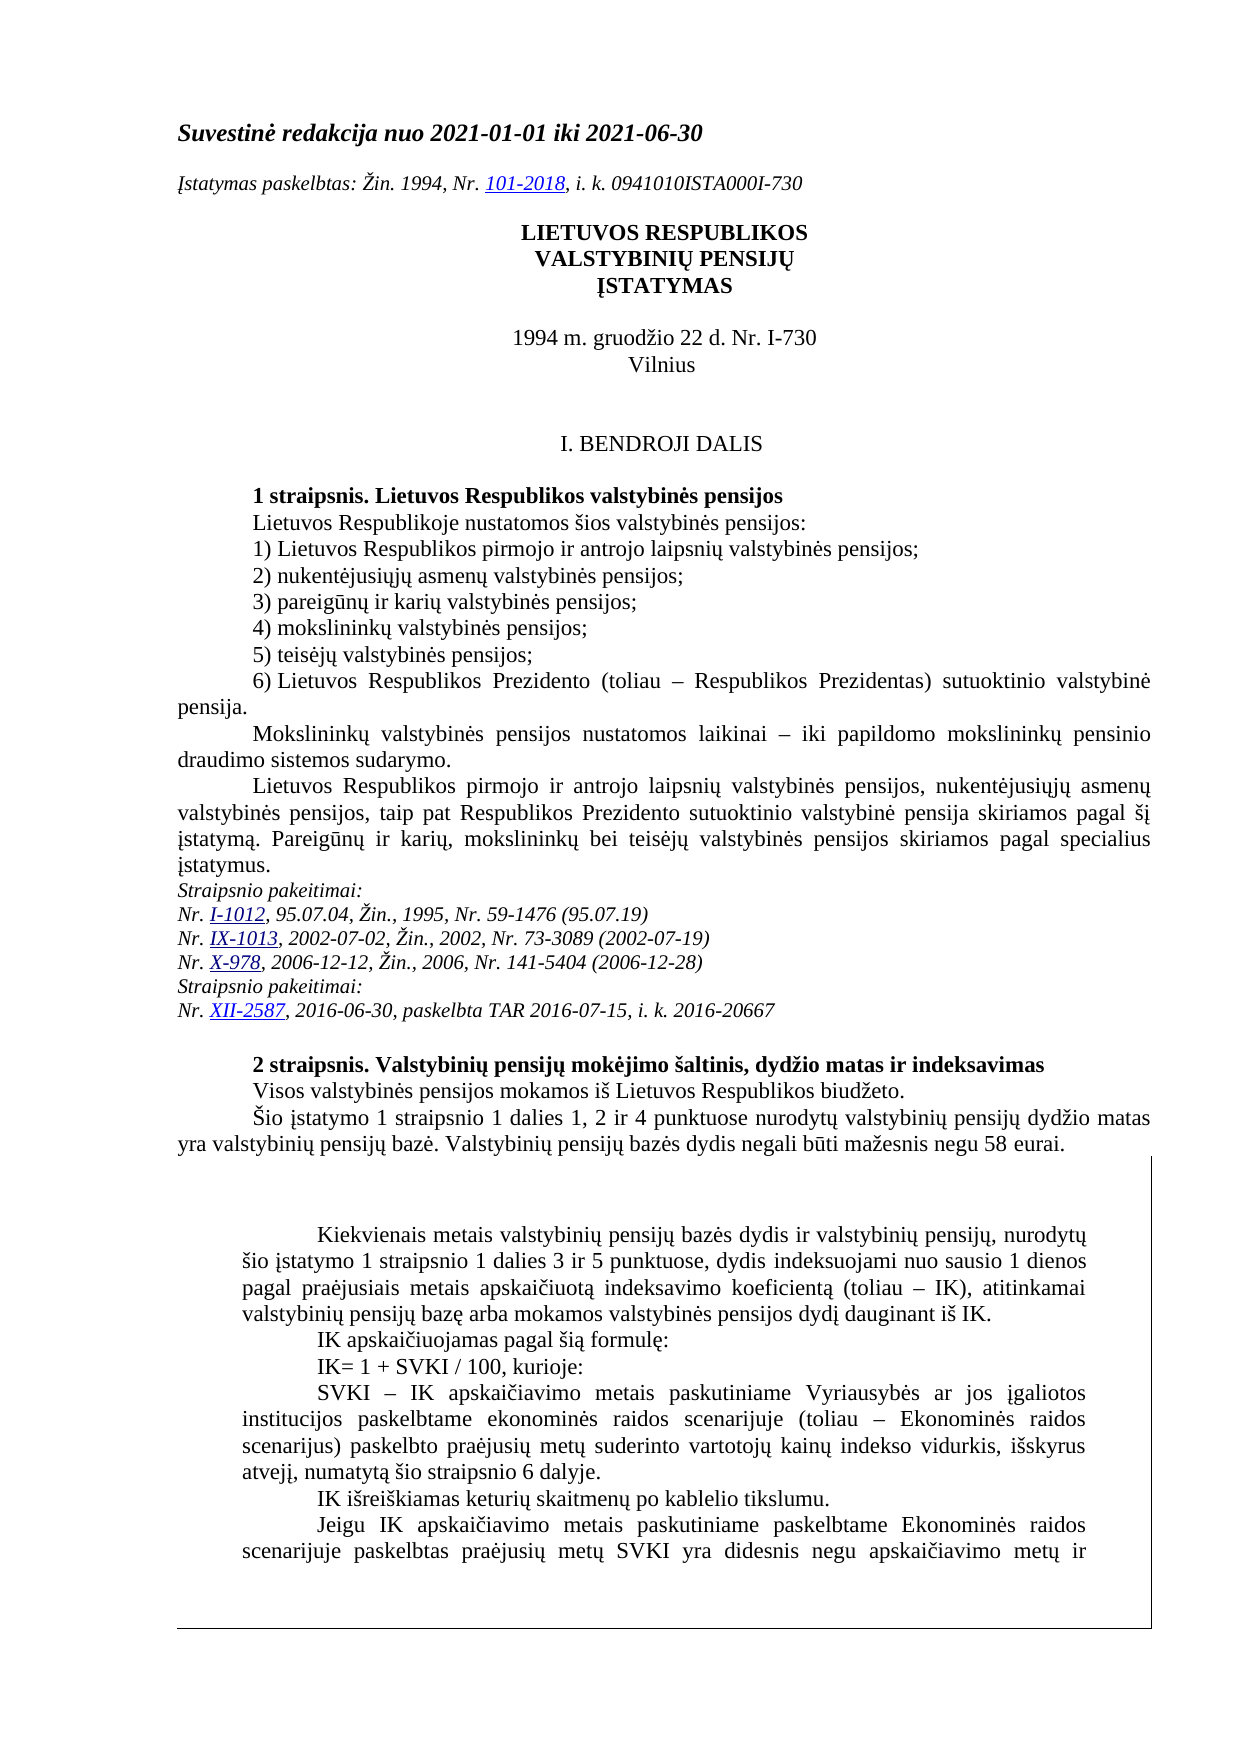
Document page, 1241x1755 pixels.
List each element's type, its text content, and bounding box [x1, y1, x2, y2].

text Suvestinė redakcija nuo 2021-01-01 iki 2021-06-30 [177, 118, 1152, 147]
text Nr. I-1012, 95.07.04, Žin., 1995, Nr. 59-1476 (95.07.19) [177, 902, 1152, 926]
text Nr. XII-2587, 2016-06-30, paskelbta TAR 2016-07-15, i. k. 2016-20667 [177, 998, 1152, 1022]
text LIETUVOS RESPUBLIKOS VALSTYBINIŲ PENSIJŲ ĮSTATYMAS [177, 219, 1152, 298]
text 2) nukentėjusiųjų asmenų valstybinės pensijos; [177, 562, 1152, 588]
text I. BENDROJI DALIS [177, 430, 1152, 456]
text Nr. IX-1013, 2002-07-02, Žin., 2002, Nr. 73-3089 (2002-07-19) [177, 926, 1152, 950]
text Vilnius [177, 351, 1152, 377]
text IK išreiškiamas keturių skaitmenų po kablelio tikslumu. [177, 1484, 1152, 1511]
text Kiekvienais metais valstybinių pensijų bazės dydis ir valstybinių pensijų, nurodytų šio įstatymo 1 straipsnio 1 dalies 3 ir 5 punktuose, dydis indeksuojami nuo sausio 1 dienos pagal praėjusiais metais apskaičiuotą indeksavimo koeficientą (toliau – IK), atitinkamai valstybinių pensijų bazę arba mokamos valstybinės pensijos dydį dauginant iš IK. [177, 1156, 1151, 1326]
text Įstatymas paskelbtas: Žin. 1994, Nr. 101-2018, i. k. 0941010ISTA000I-730 [177, 171, 1152, 195]
text Šio įstatymo 1 straipsnio 1 dalies 1, 2 ir 4 punktuose nurodytų valstybinių pensijų dydžio matas yra valstybinių pensijų bazė. Valstybinių pensijų bazės dydis negali būti mažesnis negu 58 eurai. [177, 1104, 1152, 1156]
text 6) Lietuvos Respublikos Prezidento (toliau – Respublikos Prezidentas) sutuoktinio valstybinė pensija. [177, 667, 1152, 720]
text Lietuvos Respublikoje nustatomos šios valstybinės pensijos: [177, 509, 1152, 535]
text IK= 1 + SVKI / 100, kurioje: [177, 1353, 1151, 1379]
text 1 straipsnis. Lietuvos Respublikos valstybinės pensijos [177, 483, 1152, 509]
text IK apskaičiuojamas pagal šią formulę: [177, 1326, 1151, 1353]
text 1) Lietuvos Respublikos pirmojo ir antrojo laipsnių valstybinės pensijos; [177, 535, 1152, 562]
text 5) teisėjų valstybinės pensijos; [177, 641, 1152, 667]
text 3) pareigūnų ir karių valstybinės pensijos; [177, 588, 1152, 614]
text Visos valstybinės pensijos mokamos iš Lietuvos Respublikos biudžeto. [177, 1077, 1152, 1104]
text Lietuvos Respublikos pirmojo ir antrojo laipsnių valstybinės pensijos, nukentėjusiųjų asmenų valstybinės pensijos, taip pat Respublikos Prezidento sutuoktinio valstybinė pensija skiriamos pagal šį įstatymą. Pareigūnų ir karių, mokslininkų bei teisėjų valstybinės pensijos skiriamos pagal specialius įstatymus. [177, 772, 1152, 878]
text Jeigu IK apskaičiavimo metais paskutiniame paskelbtame Ekonominės raidos scenarijuje paskelbtas praėjusių metų SVKI yra didesnis negu apskaičiavimo metų ir [177, 1511, 1151, 1628]
text SVKI – IK apskaičiavimo metais paskutiniame Vyriausybės ar jos įgaliotos institucijos paskelbtame ekonominės raidos scenarijuje (toliau – Ekonominės raidos scenarijus) paskelbto praėjusių metų suderinto vartotojų kainų indekso vidurkis, išskyrus atvejį, numatytą šio straipsnio 6 dalyje. [177, 1379, 1151, 1484]
text 4) mokslininkų valstybinės pensijos; [177, 614, 1152, 641]
text 1994 m. gruodžio 22 d. Nr. I-730 [177, 324, 1152, 351]
text Straipsnio pakeitimai: [177, 878, 1152, 902]
text Nr. X-978, 2006-12-12, Žin., 2006, Nr. 141-5404 (2006-12-28) [177, 950, 1152, 974]
text Mokslininkų valstybinės pensijos nustatomos laikinai – iki papildomo mokslininkų pensinio draudimo sistemos sudarymo. [177, 720, 1152, 772]
text 2 straipsnis. Valstybinių pensijų mokėjimo šaltinis, dydžio matas ir indeksavimas [177, 1051, 1152, 1077]
text Straipsnio pakeitimai: [177, 974, 1152, 998]
